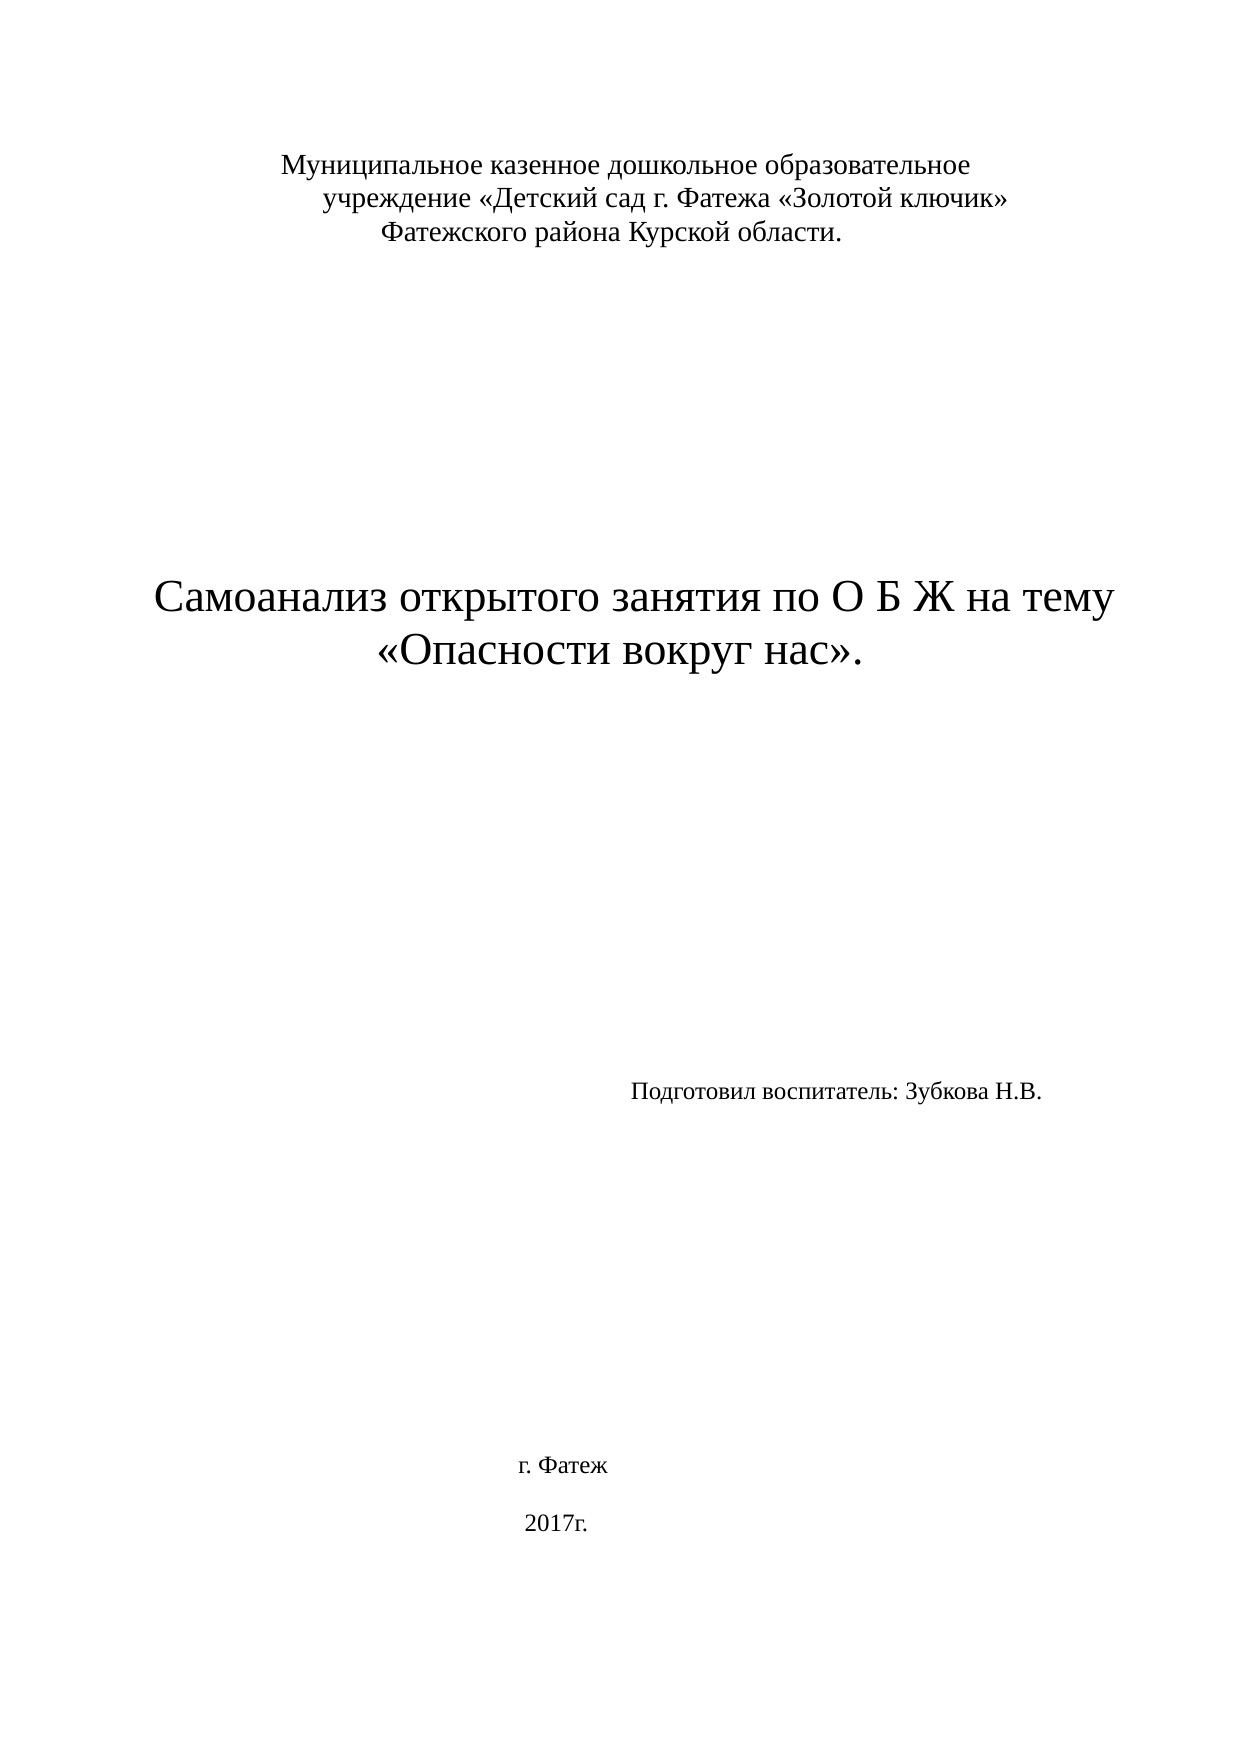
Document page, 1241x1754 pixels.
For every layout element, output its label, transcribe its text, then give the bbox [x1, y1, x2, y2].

text учреждение «Детский сад г. Фатежа «Золотой ключик» [118, 180, 1122, 214]
text Фатежского района Курской области. [118, 214, 1122, 247]
text Муниципальное казенное дошкольное образовательное [118, 147, 1122, 180]
text Подготовил воспитатель: Зубкова Н.В. [118, 1076, 1122, 1105]
text 2017г. [118, 1508, 1122, 1536]
text г. Фатеж [118, 1450, 1122, 1479]
text Самоанализ открытого занятия по О Б Ж на тему «Опасности вокруг нас». [118, 568, 1122, 674]
